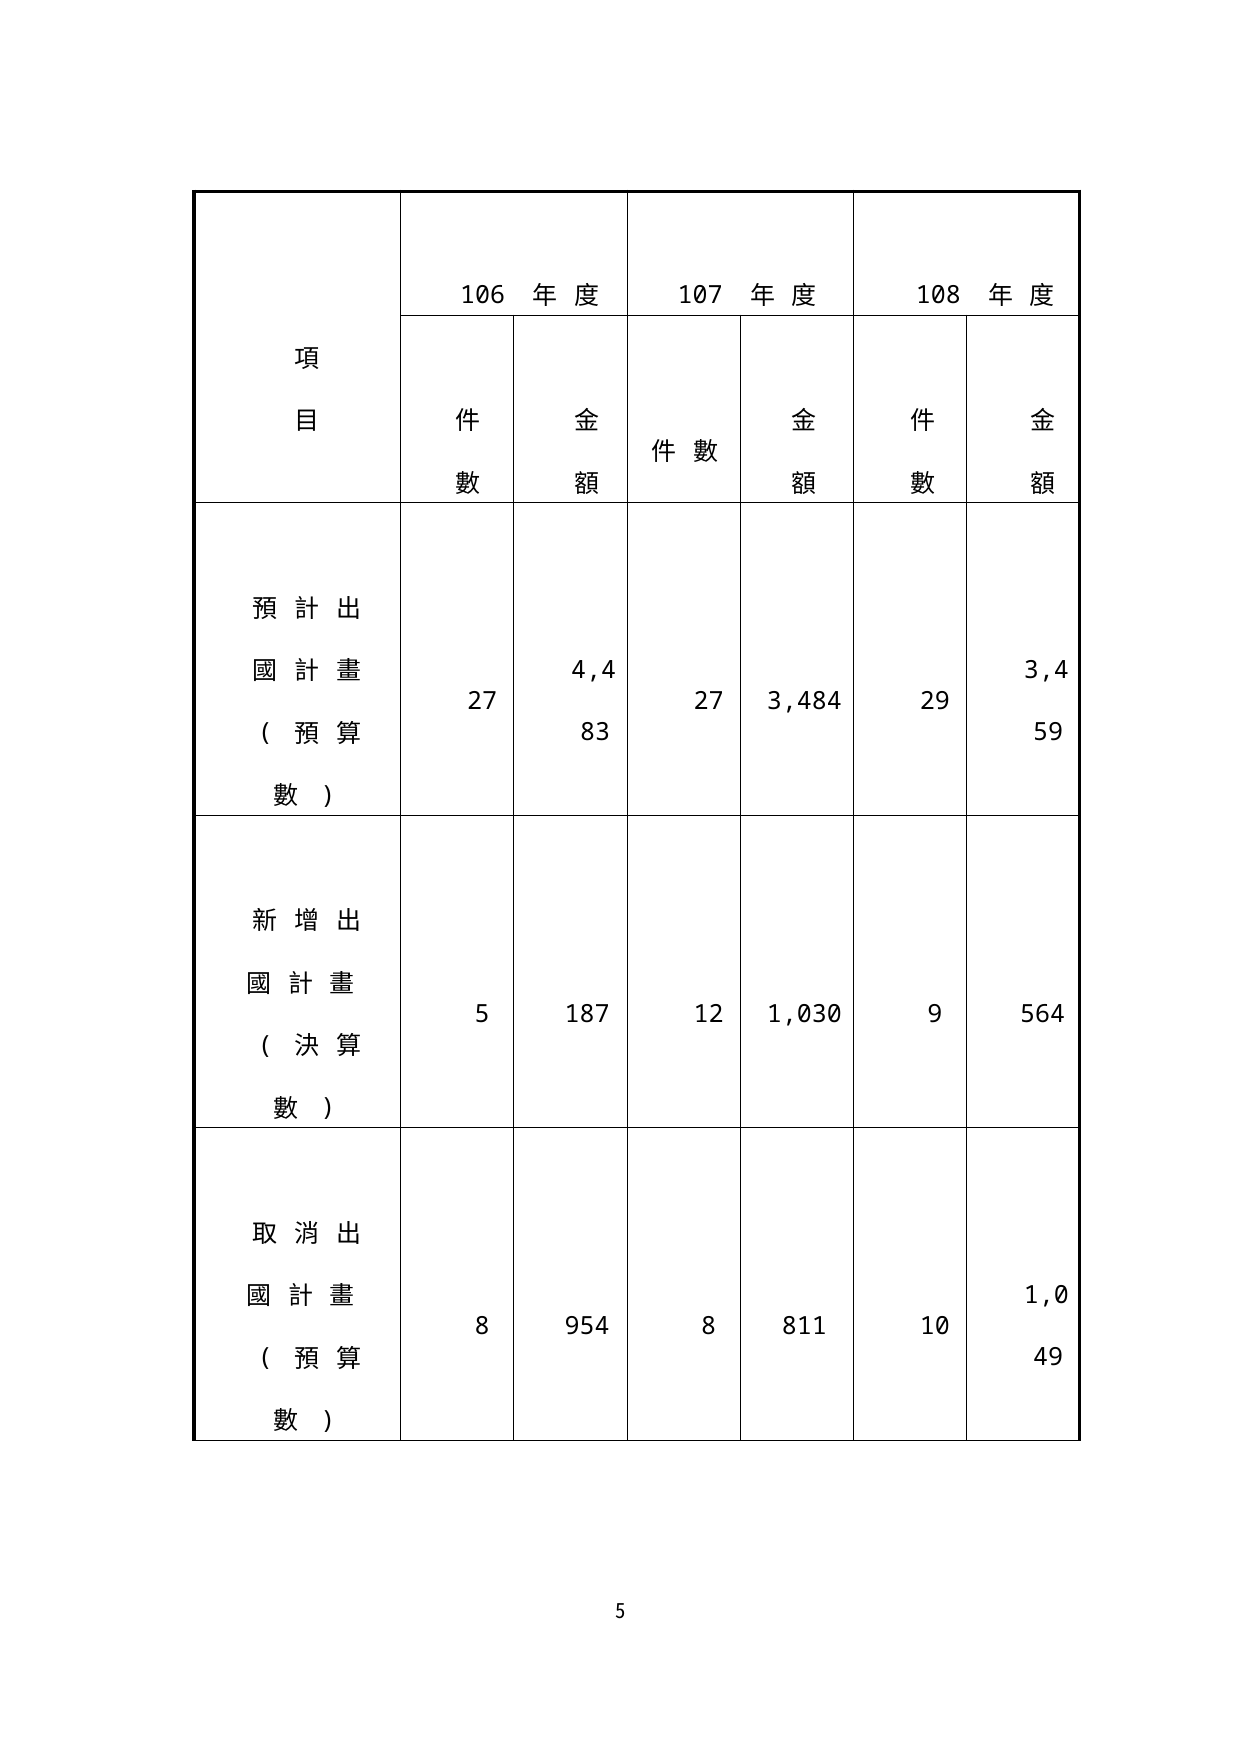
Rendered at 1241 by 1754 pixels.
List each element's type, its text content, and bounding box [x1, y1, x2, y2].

table_cell 件數 [854, 316, 966, 502]
table_cell 1,049 [967, 1128, 1078, 1439]
table_cell 取消出國計畫(預算數) [196, 1128, 400, 1439]
table_cell 件數 [628, 316, 740, 502]
table_cell 12 [628, 816, 740, 1127]
table_cell 金額 [514, 316, 627, 502]
table_cell 187 [514, 816, 627, 1127]
table_cell 金額 [967, 316, 1078, 502]
table_cell 3,484 [741, 503, 853, 814]
table_header 108年度 [854, 193, 1078, 314]
table_cell 27 [401, 503, 513, 814]
table_cell 9 [854, 816, 966, 1127]
table_cell 件數 [401, 316, 513, 502]
table_cell 564 [967, 816, 1078, 1127]
table_cell 29 [854, 503, 966, 814]
table_header 項 目 [196, 193, 400, 502]
table_cell 8 [628, 1128, 740, 1439]
table_cell 27 [628, 503, 740, 814]
table_cell 8 [401, 1128, 513, 1439]
table_cell 10 [854, 1128, 966, 1439]
table_cell 金額 [741, 316, 853, 502]
table_header 106年度 [401, 193, 627, 314]
table_cell 1,030 [741, 816, 853, 1127]
table_cell 新增出國計畫(決算數) [196, 816, 400, 1127]
table_cell 5 [401, 816, 513, 1127]
table_cell 4,483 [514, 503, 627, 814]
table_cell 3,459 [967, 503, 1078, 814]
table_header 107年度 [628, 193, 853, 314]
table_cell 預計出國計畫 (預算數) [196, 503, 400, 814]
table_cell 954 [514, 1128, 627, 1439]
table_cell 811 [741, 1128, 853, 1439]
